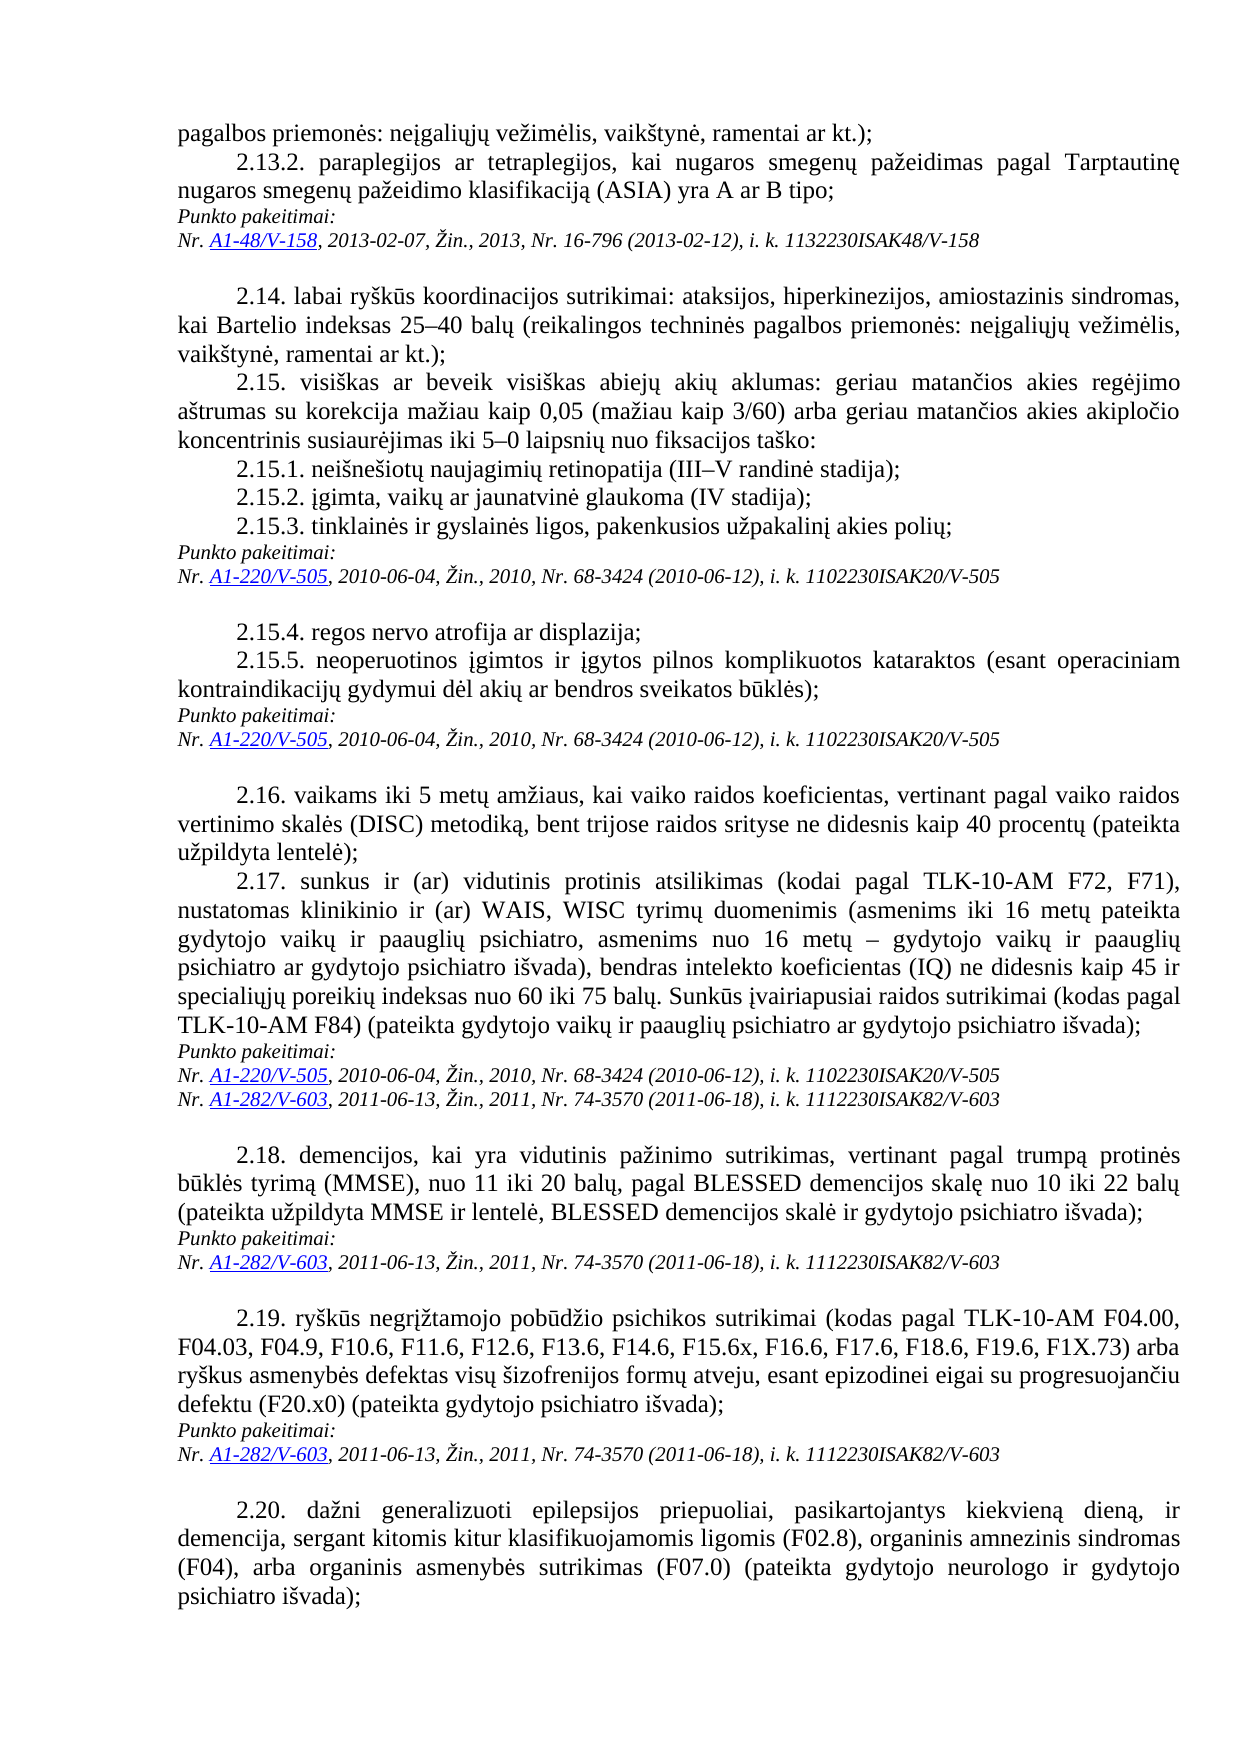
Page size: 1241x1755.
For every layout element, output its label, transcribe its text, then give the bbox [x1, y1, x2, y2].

text 2.15. visiškas ar beveik visiškas abiejų akių aklumas: geriau matančios akies regėjimo aštrumas su korekcija mažiau kaip 0,05 (mažiau kaip 3/60) arba geriau matančios akies akipločio koncentrinis susiaurėjimas iki 5–0 laipsnių nuo fiksacijos taško: [177, 367, 1181, 454]
text 2.18. demencijos, kai yra vidutinis pažinimo sutrikimas, vertinant pagal trumpą protinės būklės tyrimą (MMSE), nuo 11 iki 20 balų, pagal BLESSED demencijos skalę nuo 10 iki 22 balų (pateikta užpildyta MMSE ir lentelė, BLESSED demencijos skalė ir gydytojo psichiatro išvada); [177, 1140, 1181, 1226]
text Punkto pakeitimai: [177, 1226, 1181, 1250]
text Nr. A1-282/V-603, 2011-06-13, Žin., 2011, Nr. 74-3570 (2011-06-18), i. k. 1112230ISAK82/V-603 [177, 1087, 1181, 1111]
text 2.15.3. tinklainės ir gyslainės ligos, pakenkusios užpakalinį akies polių; [177, 511, 1181, 540]
text 2.14. labai ryškūs koordinacijos sutrikimai: ataksijos, hiperkinezijos, amiostazinis sindromas, kai Bartelio indeksas 25–40 balų (reikalingos techninės pagalbos priemonės: neįgaliųjų vežimėlis, vaikštynė, ramentai ar kt.); [177, 281, 1181, 367]
text Nr. A1-220/V-505, 2010-06-04, Žin., 2010, Nr. 68-3424 (2010-06-12), i. k. 1102230ISAK20/V-505 [177, 1063, 1181, 1087]
text Punkto pakeitimai: [177, 204, 1181, 228]
text Nr. A1-282/V-603, 2011-06-13, Žin., 2011, Nr. 74-3570 (2011-06-18), i. k. 1112230ISAK82/V-603 [177, 1442, 1181, 1466]
text 2.13.2. paraplegijos ar tetraplegijos, kai nugaros smegenų pažeidimas pagal Tarptautinę nugaros smegenų pažeidimo klasifikaciją (ASIA) yra A ar B tipo; [177, 147, 1181, 204]
text 2.15.2. įgimta, vaikų ar jaunatvinė glaukoma (IV stadija); [177, 482, 1181, 511]
text Punkto pakeitimai: [177, 1418, 1181, 1442]
text pagalbos priemonės: neįgaliųjų vežimėlis, vaikštynė, ramentai ar kt.); [177, 118, 1181, 147]
text Nr. A1-220/V-505, 2010-06-04, Žin., 2010, Nr. 68-3424 (2010-06-12), i. k. 1102230ISAK20/V-505 [177, 727, 1181, 751]
text 2.15.5. neoperuotinos įgimtos ir įgytos pilnos komplikuotos kataraktos (esant operaciniam kontraindikacijų gydymui dėl akių ar bendros sveikatos būklės); [177, 646, 1181, 703]
text Nr. A1-48/V-158, 2013-02-07, Žin., 2013, Nr. 16-796 (2013-02-12), i. k. 1132230ISAK48/V-158 [177, 228, 1181, 252]
text 2.15.1. neišnešiotų naujagimių retinopatija (III–V randinė stadija); [177, 454, 1181, 482]
text 2.16. vaikams iki 5 metų amžiaus, kai vaiko raidos koeficientas, vertinant pagal vaiko raidos vertinimo skalės (DISC) metodiką, bent trijose raidos srityse ne didesnis kaip 40 procentų (pateikta užpildyta lentelė); [177, 780, 1181, 866]
text 2.19. ryškūs negrįžtamojo pobūdžio psichikos sutrikimai (kodas pagal TLK-10-AM F04.00, F04.03, F04.9, F10.6, F11.6, F12.6, F13.6, F14.6, F15.6x, F16.6, F17.6, F18.6, F19.6, F1X.73) arba ryškus asmenybės defektas visų šizofrenijos formų atveju, esant epizodinei eigai su progresuojančiu defektu (F20.x0) (pateikta gydytojo psichiatro išvada); [177, 1303, 1181, 1418]
text 2.17. sunkus ir (ar) vidutinis protinis atsilikimas (kodai pagal TLK-10-AM F72, F71), nustatomas klinikinio ir (ar) WAIS, WISC tyrimų duomenimis (asmenims iki 16 metų pateikta gydytojo vaikų ir paauglių psichiatro, asmenims nuo 16 metų – gydytojo vaikų ir paauglių psichiatro ar gydytojo psichiatro išvada), bendras intelekto koeficientas (IQ) ne didesnis kaip 45 ir specialiųjų poreikių indeksas nuo 60 iki 75 balų. Sunkūs įvairiapusiai raidos sutrikimai (kodas pagal TLK-10-AM F84) (pateikta gydytojo vaikų ir paauglių psichiatro ar gydytojo psichiatro išvada); [177, 866, 1181, 1039]
text Punkto pakeitimai: [177, 703, 1181, 727]
text 2.15.4. regos nervo atrofija ar displazija; [177, 617, 1181, 646]
text Nr. A1-282/V-603, 2011-06-13, Žin., 2011, Nr. 74-3570 (2011-06-18), i. k. 1112230ISAK82/V-603 [177, 1250, 1181, 1274]
text Punkto pakeitimai: [177, 1039, 1181, 1063]
text 2.20. dažni generalizuoti epilepsijos priepuoliai, pasikartojantys kiekvieną dieną, ir demencija, sergant kitomis kitur klasifikuojamomis ligomis (F02.8), organinis amnezinis sindromas (F04), arba organinis asmenybės sutrikimas (F07.0) (pateikta gydytojo neurologo ir gydytojo psichiatro išvada); [177, 1495, 1181, 1610]
text Nr. A1-220/V-505, 2010-06-04, Žin., 2010, Nr. 68-3424 (2010-06-12), i. k. 1102230ISAK20/V-505 [177, 564, 1181, 588]
text Punkto pakeitimai: [177, 540, 1181, 564]
